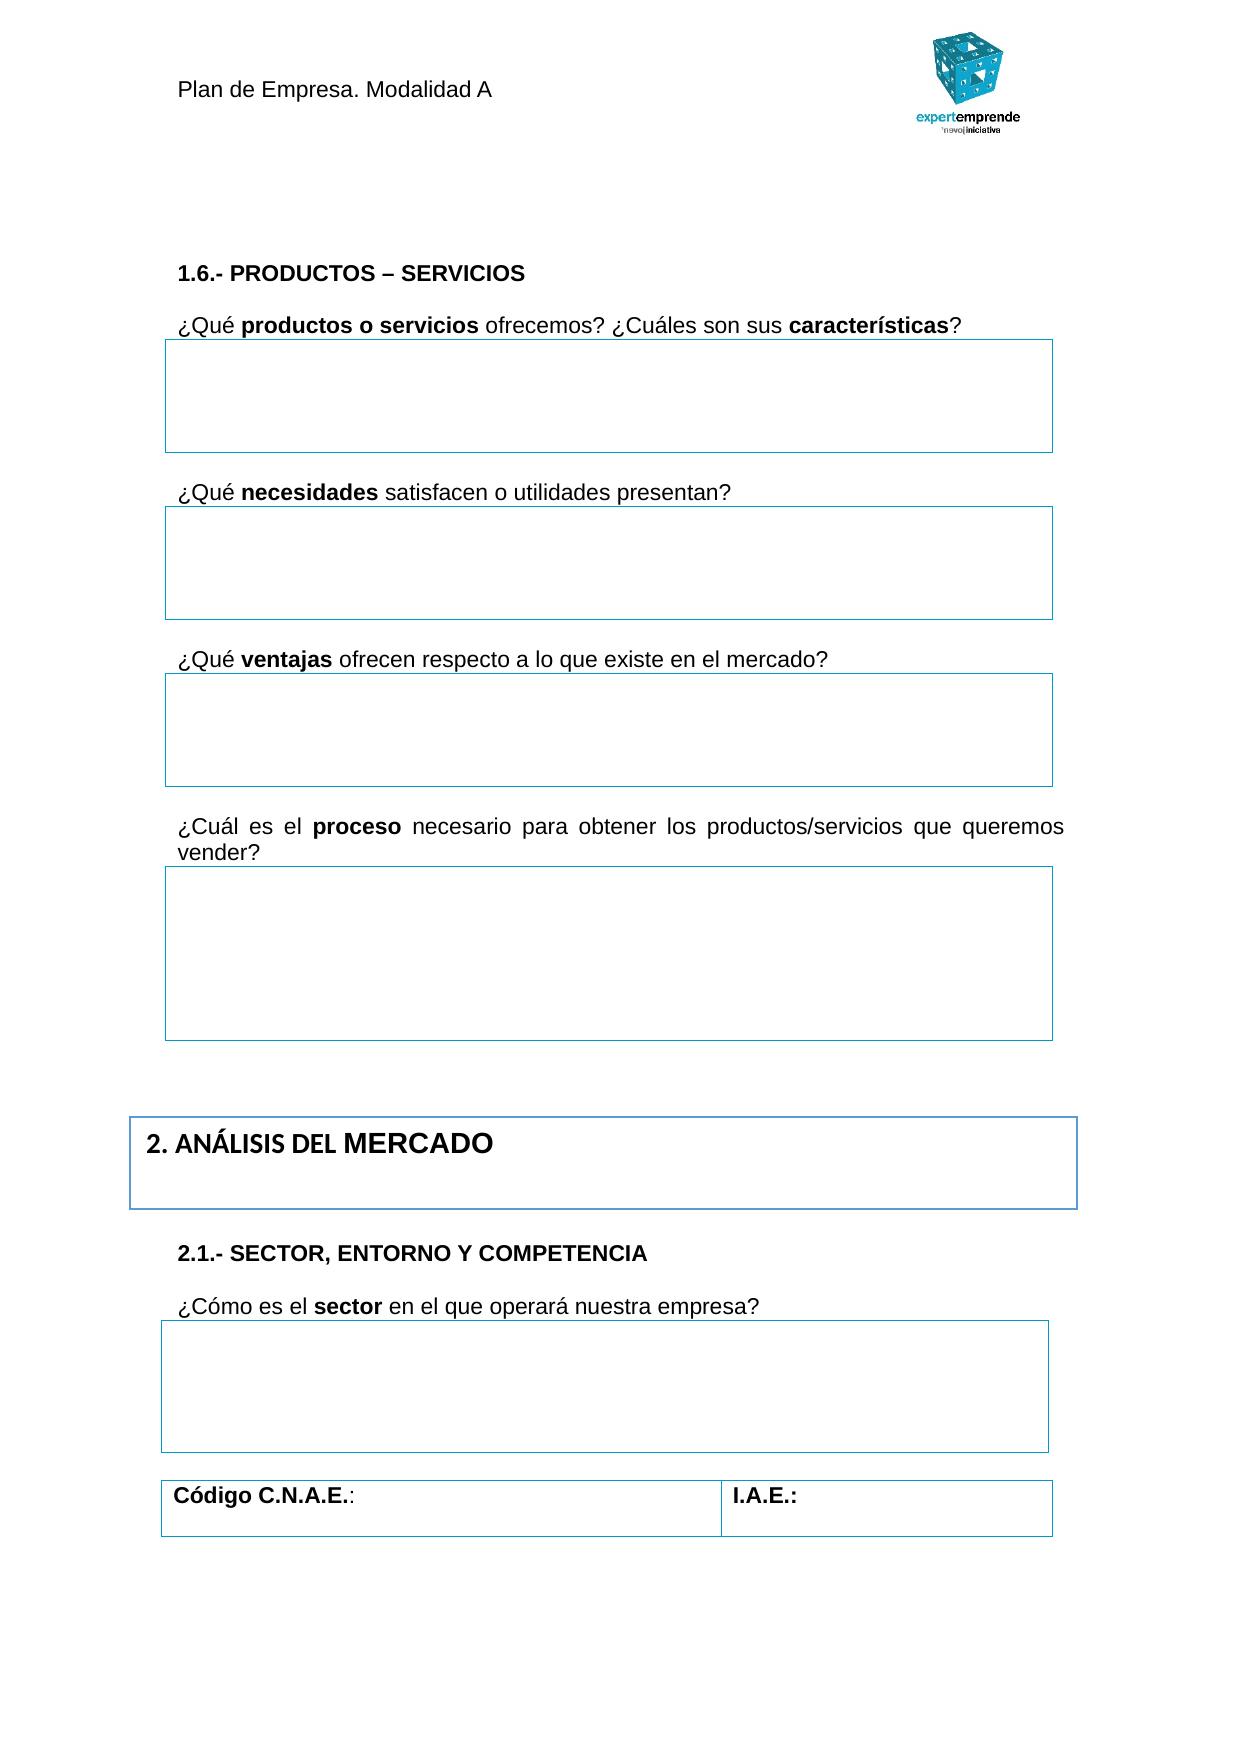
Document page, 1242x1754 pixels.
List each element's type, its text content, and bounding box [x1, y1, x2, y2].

table_header [166, 674, 1052, 786]
table_header Código C.N.A.E.: [162, 1481, 721, 1536]
text 2. ANÁLISIS DEL MERCADO [146, 1125, 1061, 1161]
text ¿Cuál es el proceso necesario para obtener los productos/servicios que queremos vender? [177, 813, 1064, 866]
text ¿Qué ventajas ofrecen respecto a lo que existe en el mercado? [177, 646, 1064, 672]
text ¿Cómo es el sector en el que operará nuestra empresa? [177, 1293, 1064, 1319]
text ¿Qué necesidades satisfacen o utilidades presentan? [177, 479, 1064, 506]
text ¿Qué productos o servicios ofrecemos? ¿Cuáles son sus características? [177, 312, 1064, 339]
text 2.1.- SECTOR, ENTORNO Y COMPETENCIA [177, 1240, 1064, 1267]
table_header [166, 867, 1052, 1040]
table_header [166, 507, 1052, 619]
table_header I.A.E.: [722, 1481, 1052, 1536]
text 1.6.- PRODUCTOS – SERVICIOS [177, 260, 1064, 286]
table_header [162, 1321, 1048, 1452]
table_header [166, 340, 1052, 452]
